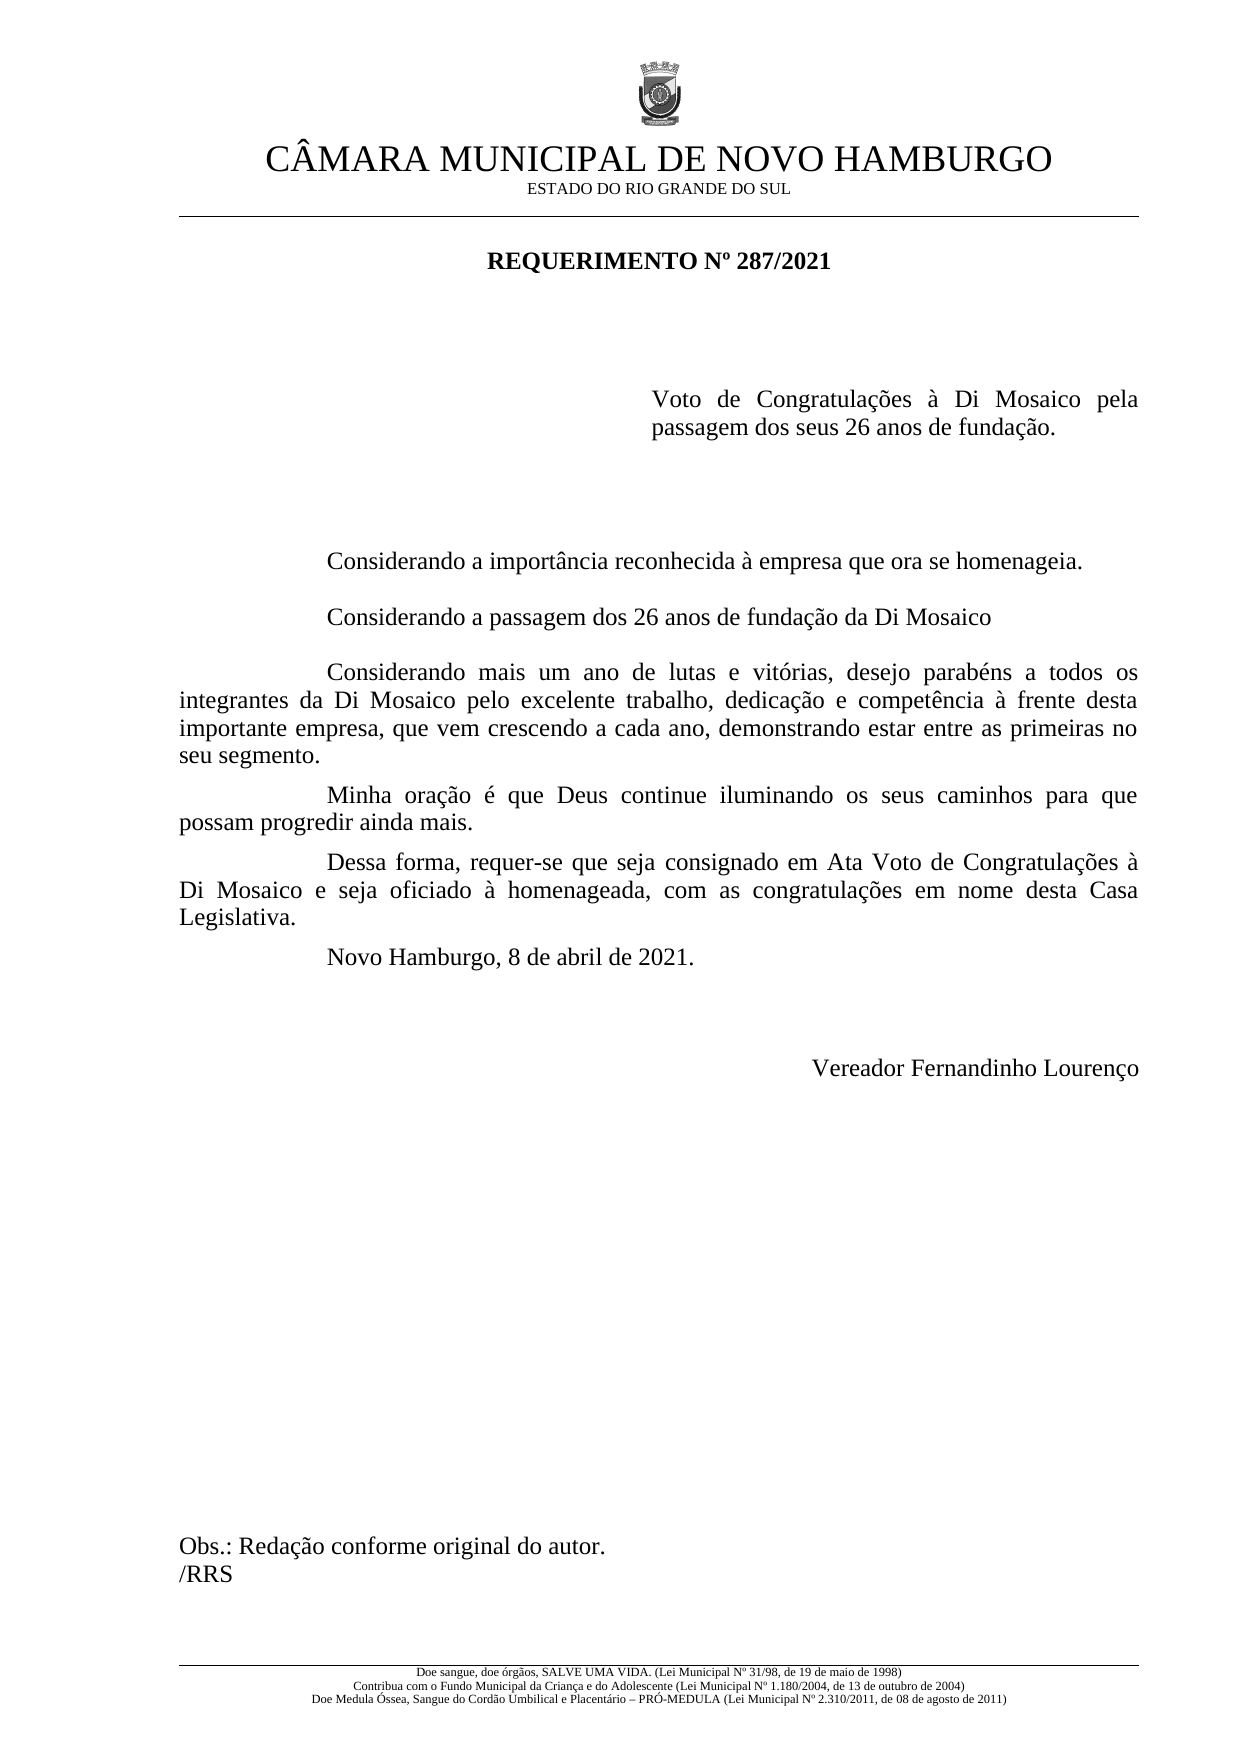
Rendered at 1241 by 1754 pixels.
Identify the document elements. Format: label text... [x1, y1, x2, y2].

text Voto de Congratulações à Di Mosaico pela passagem dos seus 26 anos de fundação. [651, 385, 1139, 441]
text Vereador Fernandinho Lourenço [179, 1054, 1139, 1081]
text Novo Hamburgo, 8 de abril de 2021. [179, 943, 1139, 971]
text Considerando mais um ano de lutas e vitórias, desejo parabéns a todos os integrantes da Di Mosaico pelo excelente trabalho, dedicação e competência à frente desta importante empresa, que vem crescendo a cada ano, demonstrando estar entre as primeiras no seu segmento. [179, 658, 1139, 769]
text Obs.: Redação conforme original do autor. [179, 1532, 1139, 1560]
text Considerando a importância reconhecida à empresa que ora se homenageia. [179, 547, 1139, 575]
text /RRS [179, 1560, 1139, 1587]
text REQUERIMENTO Nº 287/2021 [179, 247, 1139, 274]
text Minha oração é que Deus continue iluminando os seus caminhos para que possam progredir ainda mais. [179, 781, 1139, 836]
text Considerando a passagem dos 26 anos de fundação da Di Mosaico [179, 603, 1139, 631]
text Dessa forma, requer-se que seja consignado em Ata Voto de Congratulações à Di Mosaico e seja oficiado à homenageada, com as congratulações em nome desta Casa Legislativa. [179, 848, 1139, 931]
